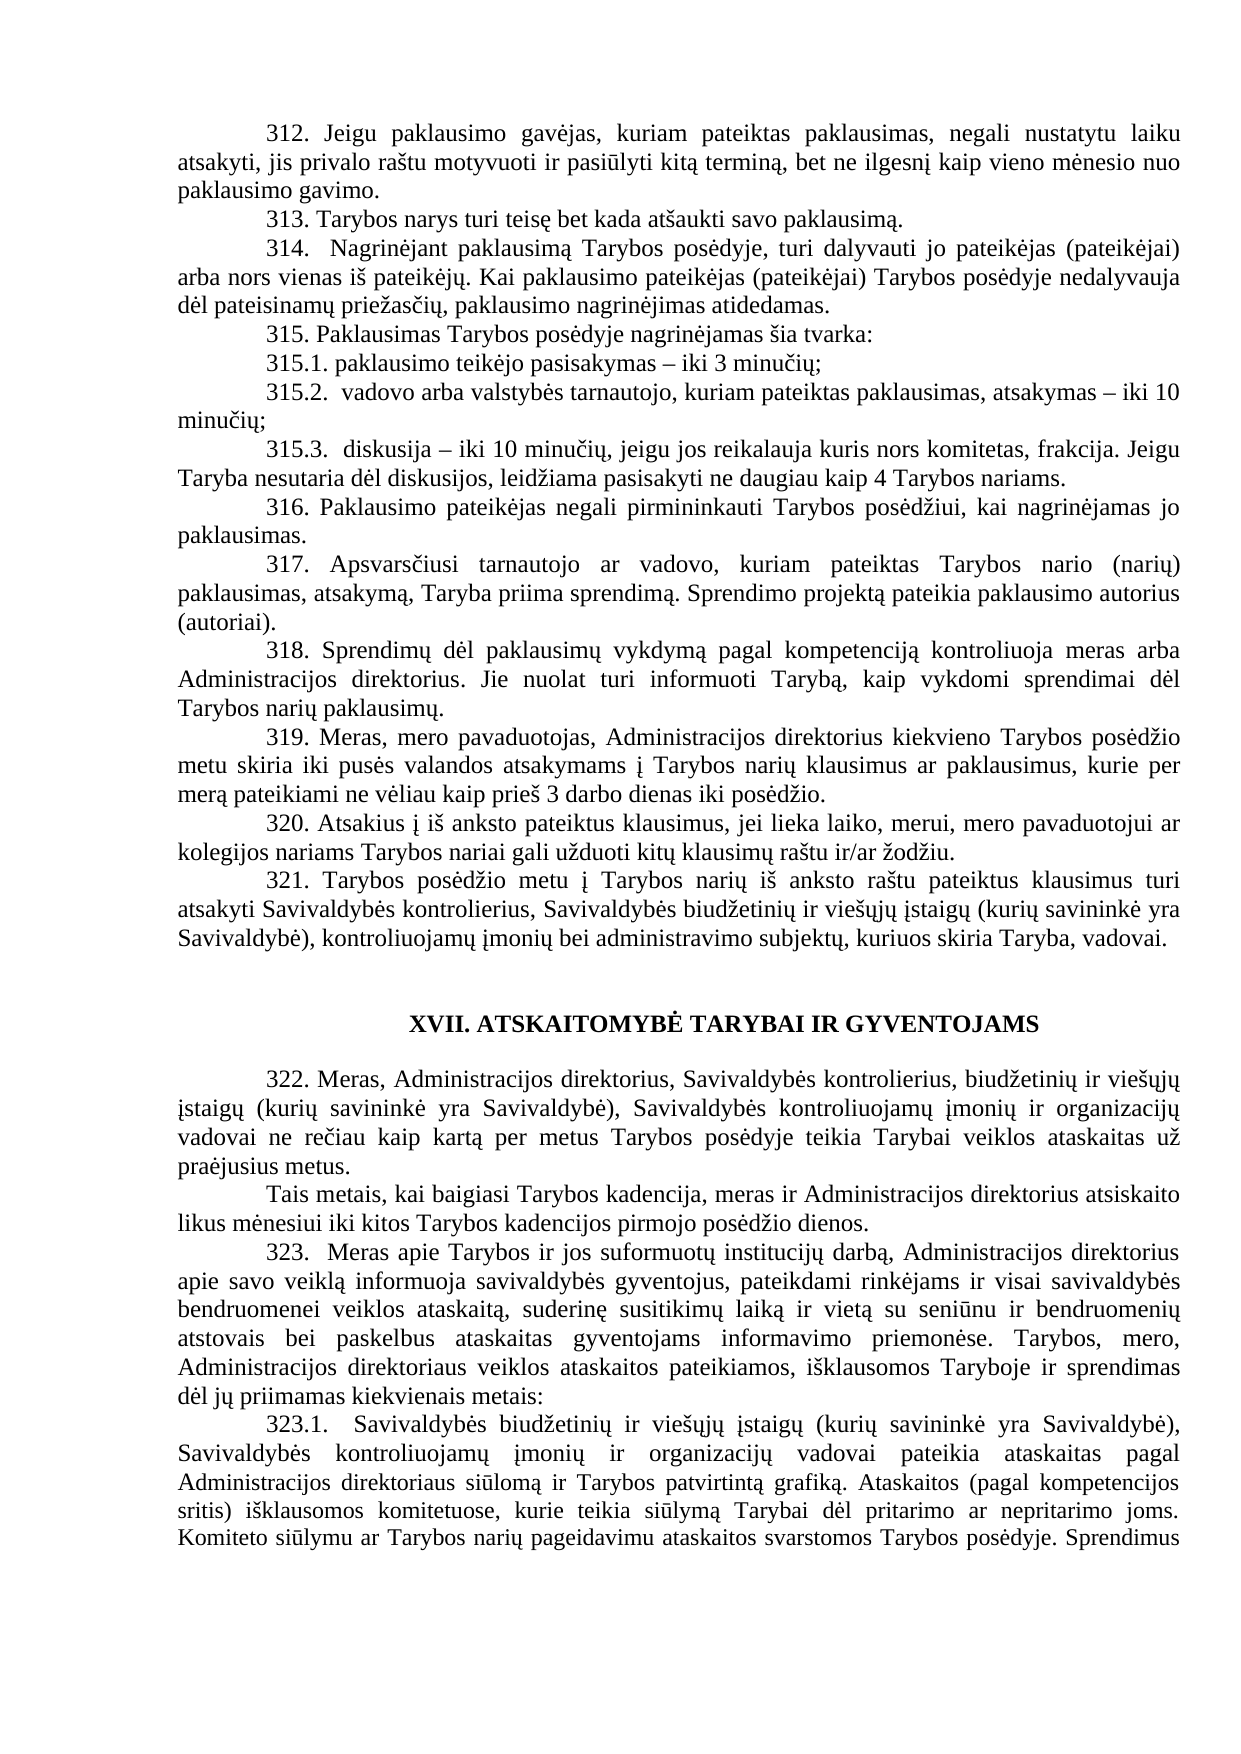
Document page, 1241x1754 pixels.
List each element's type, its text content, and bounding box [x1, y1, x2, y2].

text 313. Tarybos narys turi teisę bet kada atšaukti savo paklausimą. [177, 204, 1181, 233]
text 315.2. vadovo arba valstybės tarnautojo, kuriam pateiktas paklausimas, atsakymas – iki 10 minučių; [177, 377, 1181, 434]
text 312. Jeigu paklausimo gavėjas, kuriam pateiktas paklausimas, negali nustatytu laiku atsakyti, jis privalo raštu motyvuoti ir pasiūlyti kitą terminą, bet ne ilgesnį kaip vieno mėnesio nuo paklausimo gavimo. [177, 118, 1181, 204]
text 314. Nagrinėjant paklausimą Tarybos posėdyje, turi dalyvauti jo pateikėjas (pateikėjai) arba nors vienas iš pateikėjų. Kai paklausimo pateikėjas (pateikėjai) Tarybos posėdyje nedalyvauja dėl pateisinamų priežasčių, paklausimo nagrinėjimas atidedamas. [177, 233, 1181, 319]
text 320. Atsakius į iš anksto pateiktus klausimus, jei lieka laiko, merui, mero pavaduotojui ar kolegijos nariams Tarybos nariai gali užduoti kitų klausimų raštu ir/ar žodžiu. [177, 808, 1181, 866]
text 319. Meras, mero pavaduotojas, Administracijos direktorius kiekvieno Tarybos posėdžio metu skiria iki pusės valandos atsakymams į Tarybos narių klausimus ar paklausimus, kurie per merą pateikiami ne vėliau kaip prieš 3 darbo dienas iki posėdžio. [177, 722, 1181, 808]
text 323.1. Savivaldybės biudžetinių ir viešųjų įstaigų (kurių savininkė yra Savivaldybė), Savivaldybės kontroliuojamų įmonių ir organizacijų vadovai pateikia ataskaitas pagal Administracijos direktoriaus siūlomą ir Tarybos patvirtintą grafiką. Ataskaitos (pagal kompetencijos sritis) išklausomos komitetuose, kurie teikia siūlymą Tarybai dėl pritarimo ar nepritarimo joms. Komiteto siūlymu ar Tarybos narių pageidavimu ataskaitos svarstomos Tarybos posėdyje. Sprendimus [177, 1409, 1181, 1551]
text 317. Apsvarsčiusi tarnautojo ar vadovo, kuriam pateiktas Tarybos nario (narių) paklausimas, atsakymą, Taryba priima sprendimą. Sprendimo projektą pateikia paklausimo autorius (autoriai). [177, 549, 1181, 636]
text 322. Meras, Administracijos direktorius, Savivaldybės kontrolierius, biudžetinių ir viešųjų įstaigų (kurių savininkė yra Savivaldybė), Savivaldybės kontroliuojamų įmonių ir organizacijų vadovai ne rečiau kaip kartą per metus Tarybos posėdyje teikia Tarybai veiklos ataskaitas už praėjusius metus. [177, 1064, 1181, 1179]
text 321. Tarybos posėdžio metu į Tarybos narių iš anksto raštu pateiktus klausimus turi atsakyti Savivaldybės kontrolierius, Savivaldybės biudžetinių ir viešųjų įstaigų (kurių savininkė yra Savivaldybė), kontroliuojamų įmonių bei administravimo subjektų, kuriuos skiria Taryba, vadovai. [177, 866, 1181, 952]
text 315.1. paklausimo teikėjo pasisakymas – iki 3 minučių; [177, 348, 1181, 377]
text 315.3. diskusija – iki 10 minučių, jeigu jos reikalauja kuris nors komitetas, frakcija. Jeigu Taryba nesutaria dėl diskusijos, leidžiama pasisakyti ne daugiau kaip 4 Tarybos nariams. [177, 434, 1181, 492]
text Tais metais, kai baigiasi Tarybos kadencija, meras ir Administracijos direktorius atsiskaito likus mėnesiui iki kitos Tarybos kadencijos pirmojo posėdžio dienos. [177, 1179, 1181, 1237]
text 323. Meras apie Tarybos ir jos suformuotų institucijų darbą, Administracijos direktorius apie savo veiklą informuoja savivaldybės gyventojus, pateikdami rinkėjams ir visai savivaldybės bendruomenei veiklos ataskaitą, suderinę susitikimų laiką ir vietą su seniūnu ir bendruomenių atstovais bei paskelbus ataskaitas gyventojams informavimo priemonėse. Tarybos, mero, Administracijos direktoriaus veiklos ataskaitos pateikiamos, išklausomos Taryboje ir sprendimas dėl jų priimamas kiekvienais metais: [177, 1237, 1181, 1409]
text 316. Paklausimo pateikėjas negali pirmininkauti Tarybos posėdžiui, kai nagrinėjamas jo paklausimas. [177, 492, 1181, 549]
text 318. Sprendimų dėl paklausimų vykdymą pagal kompetenciją kontroliuoja meras arba Administracijos direktorius. Jie nuolat turi informuoti Tarybą, kaip vykdomi sprendimai dėl Tarybos narių paklausimų. [177, 636, 1181, 722]
text 315. Paklausimas Tarybos posėdyje nagrinėjamas šia tvarka: [177, 319, 1181, 348]
text XVII. ATSKAITOMYBĖ TARYBAI IR GYVENTOJAMS [267, 1009, 1181, 1038]
